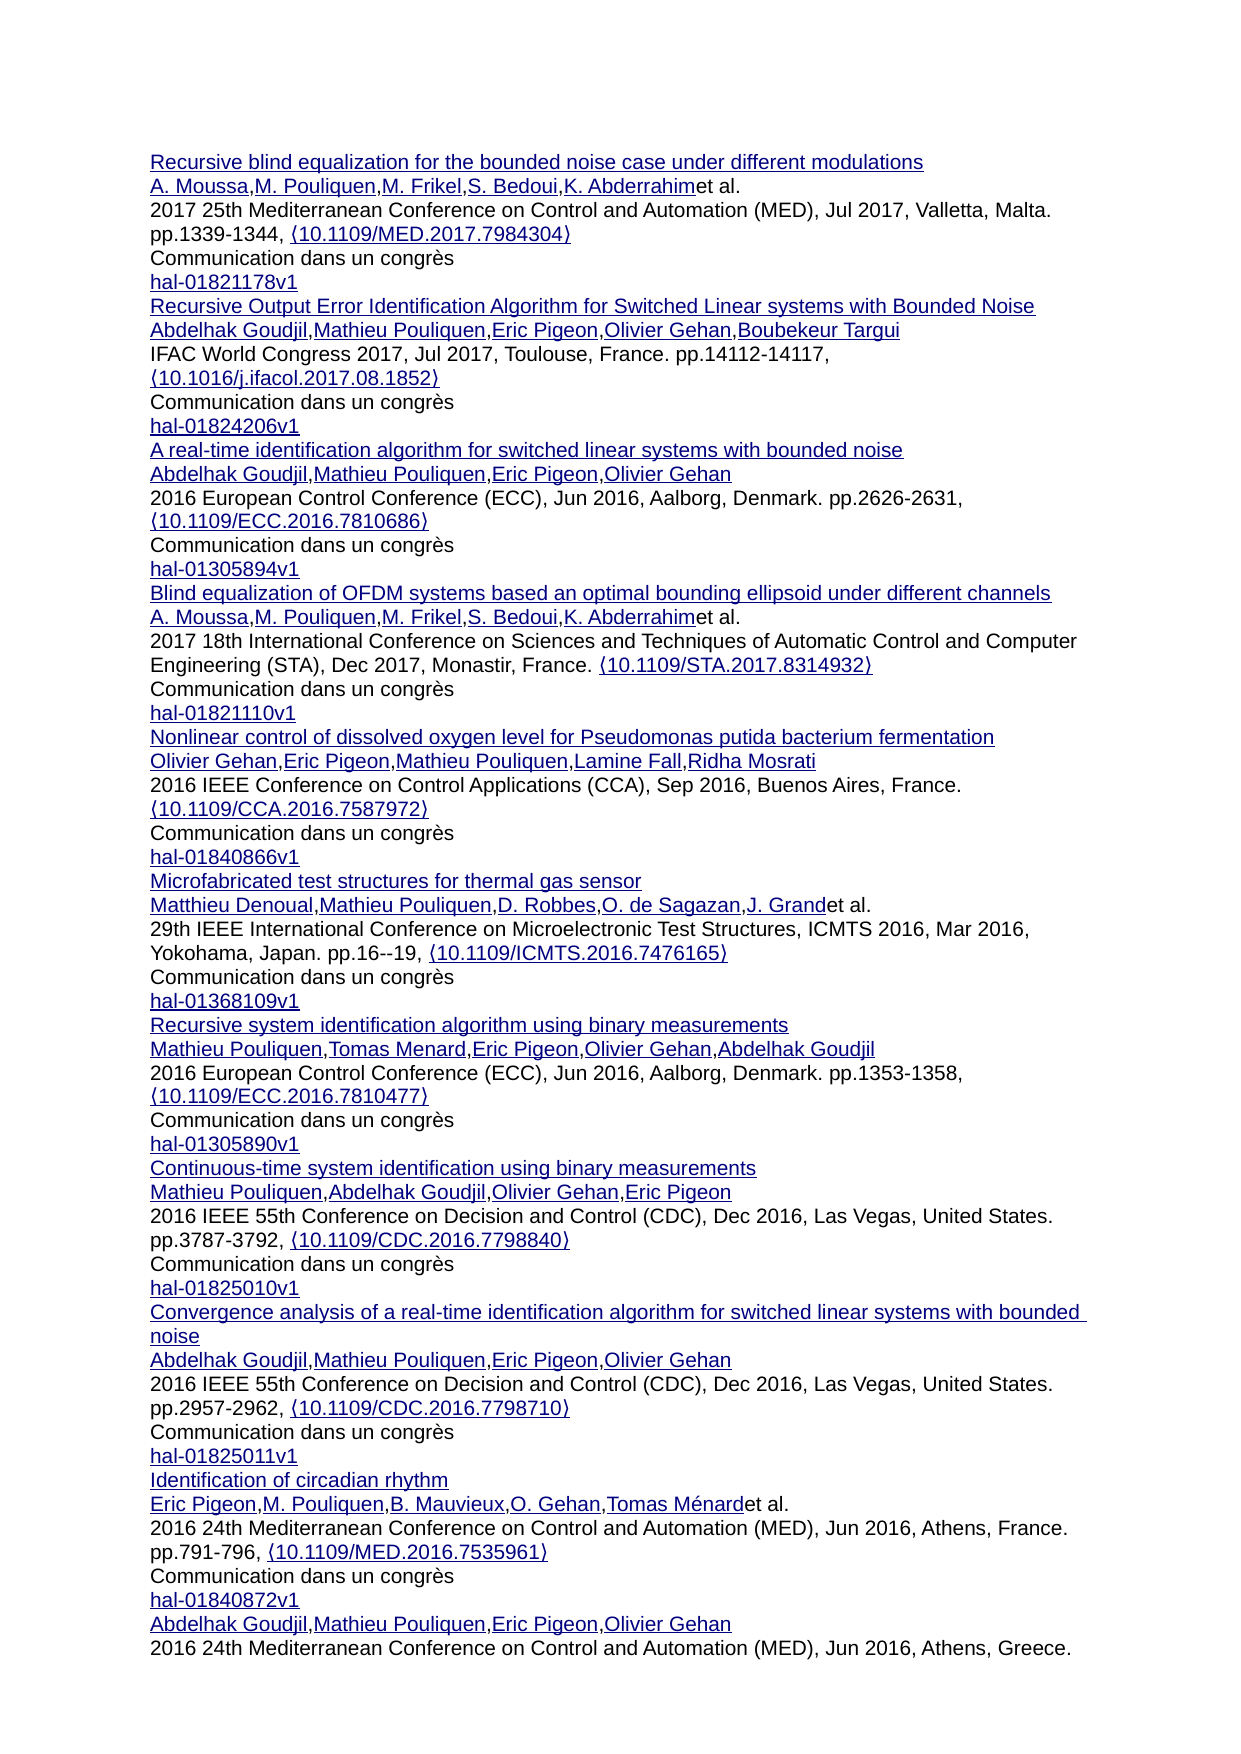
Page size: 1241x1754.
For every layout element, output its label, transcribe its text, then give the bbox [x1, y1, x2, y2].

table_cell Recursive blind equalization for the bounded noise case under different modulations A. Moussa,M. Pouliquen,M. Frikel,S. Bedoui,K. Abderrahimet al. 2017 25th Mediterranean Conference on Control and Automation (MED), Jul 2017, Valletta, Malta. pp.1339-1344, ⟨10.1109/MED.2017.7984304⟩ Communication dans un congrès hal-01821178v1 [150, 150, 1090, 294]
table_cell Recursive Output Error Identification Algorithm for Switched Linear systems with Bounded Noise Abdelhak Goudjil,Mathieu Pouliquen,Eric Pigeon,Olivier Gehan,Boubekeur Targui IFAC World Congress 2017, Jul 2017, Toulouse, France. pp.14112-14117, ⟨10.1016/j.ifacol.2017.08.1852⟩ Communication dans un congrès hal-01824206v1 [150, 294, 1090, 437]
table_cell Recursive system identification algorithm using binary measurements Mathieu Pouliquen,Tomas Menard,Eric Pigeon,Olivier Gehan,Abdelhak Goudjil 2016 European Control Conference (ECC), Jun 2016, Aalborg, Denmark. pp.1353-1358, ⟨10.1109/ECC.2016.7810477⟩ Communication dans un congrès hal-01305890v1 [150, 1013, 1090, 1156]
table_cell Nonlinear control of dissolved oxygen level for Pseudomonas putida bacterium fermentation Olivier Gehan,Eric Pigeon,Mathieu Pouliquen,Lamine Fall,Ridha Mosrati 2016 IEEE Conference on Control Applications (CCA), Sep 2016, Buenos Aires, France. ⟨10.1109/CCA.2016.7587972⟩ Communication dans un congrès hal-01840866v1 [150, 725, 1090, 869]
table_cell Identification of circadian rhythm Eric Pigeon,M. Pouliquen,B. Mauvieux,O. Gehan,Tomas Ménardet al. 2016 24th Mediterranean Conference on Control and Automation (MED), Jun 2016, Athens, France. pp.791-796, ⟨10.1109/MED.2016.7535961⟩ Communication dans un congrès hal-01840872v1 [150, 1468, 1090, 1611]
table_cell Identification algorithm for piecewise affine systems with bounded disturbances Abdelhak Goudjil,Mathieu Pouliquen,Eric Pigeon,Olivier Gehan 2016 24th Mediterranean Conference on Control and Automation (MED), Jun 2016, Athens, Greece. pp.628-633, ⟨10.1109/MED.2016.7535867⟩ Communication dans un congrès hal-01305883v1 [150, 1611, 1090, 1659]
table_cell Blind equalization of OFDM systems based an optimal bounding ellipsoid under different channels A. Moussa,M. Pouliquen,M. Frikel,S. Bedoui,K. Abderrahimet al. 2017 18th International Conference on Sciences and Techniques of Automatic Control and Computer Engineering (STA), Dec 2017, Monastir, France. ⟨10.1109/STA.2017.8314932⟩ Communication dans un congrès hal-01821110v1 [150, 581, 1090, 725]
table_cell Continuous-time system identification using binary measurements Mathieu Pouliquen,Abdelhak Goudjil,Olivier Gehan,Eric Pigeon 2016 IEEE 55th Conference on Decision and Control (CDC), Dec 2016, Las Vegas, United States. pp.3787-3792, ⟨10.1109/CDC.2016.7798840⟩ Communication dans un congrès hal-01825010v1 [150, 1156, 1090, 1300]
table_cell Convergence analysis of a real-time identification algorithm for switched linear systems with bounded noise Abdelhak Goudjil,Mathieu Pouliquen,Eric Pigeon,Olivier Gehan 2016 IEEE 55th Conference on Decision and Control (CDC), Dec 2016, Las Vegas, United States. pp.2957-2962, ⟨10.1109/CDC.2016.7798710⟩ Communication dans un congrès hal-01825011v1 [150, 1300, 1090, 1468]
table_cell A real-time identification algorithm for switched linear systems with bounded noise Abdelhak Goudjil,Mathieu Pouliquen,Eric Pigeon,Olivier Gehan 2016 European Control Conference (ECC), Jun 2016, Aalborg, Denmark. pp.2626-2631, ⟨10.1109/ECC.2016.7810686⟩ Communication dans un congrès hal-01305894v1 [150, 438, 1090, 581]
table_cell Microfabricated test structures for thermal gas sensor Matthieu Denoual,Mathieu Pouliquen,D. Robbes,O. de Sagazan,J. Grandet al. 29th IEEE International Conference on Microelectronic Test Structures, ICMTS 2016, Mar 2016, Yokohama, Japan. pp.16--19, ⟨10.1109/ICMTS.2016.7476165⟩ Communication dans un congrès hal-01368109v1 [150, 869, 1090, 1012]
